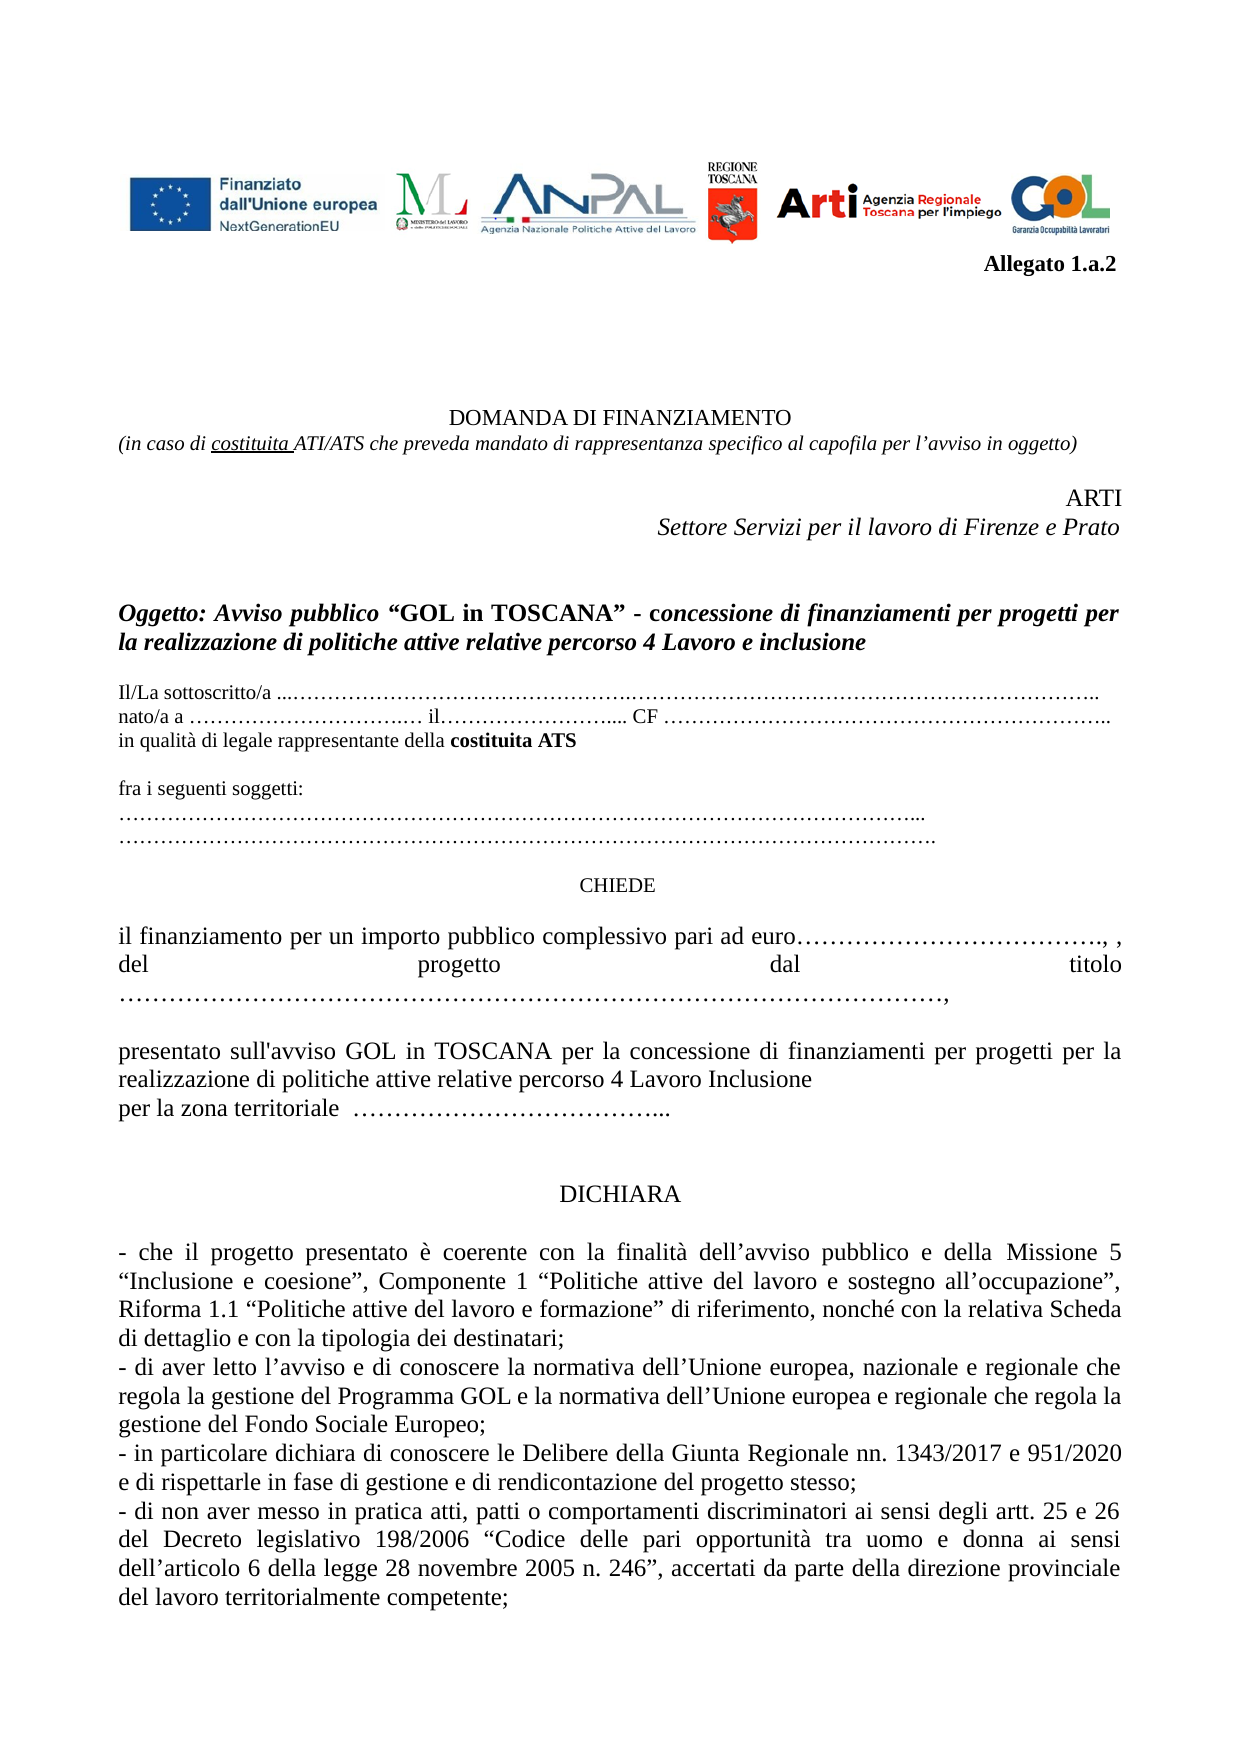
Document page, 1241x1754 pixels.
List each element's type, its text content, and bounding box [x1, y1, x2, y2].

text fra i seguenti soggetti: [118, 776, 1122, 800]
text Settore Servizi per il lavoro di Firenze e Prato [118, 512, 1122, 541]
text ……………………………………………………………………………………………………... [118, 800, 1122, 824]
text CHIEDE [118, 873, 1122, 897]
text Oggetto: Avviso pubblico “GOL in TOSCANA” - concessione di finanziamenti per progetti per la realizzazione di politiche attive relative percorso 4 Lavoro e inclusione [118, 598, 1122, 656]
text per la zona territoriale ………………………………... [118, 1093, 1122, 1122]
subtitle Allegato 1.a.2 [118, 250, 1122, 276]
text il finanziamento per un importo pubblico complessivo pari ad euro………………………………., , del progetto dal titolo ………………………………………………………………………………………, [118, 921, 1122, 1007]
text nato/a a ………………………….… il…………………….... CF ……………………………………………………….. [118, 704, 1122, 728]
text - di aver letto l’avviso e di conoscere la normativa dell’Unione europea, nazionale e regionale che regola la gestione del Programma GOL e la normativa dell’Unione europea e regionale che regola la gestione del Fondo Sociale Europeo; [118, 1352, 1122, 1438]
text in qualità di legale rappresentante della costituita ATS [118, 728, 1122, 752]
text Il/La sottoscritto/a ...………………………………………….………………………………………………………….. [118, 680, 1122, 704]
text ………………………………………………………………………………………………………. [118, 824, 1122, 848]
text DICHIARA [118, 1179, 1122, 1208]
text ARTI [118, 483, 1122, 512]
text - che il progetto presentato è coerente con la finalità dell’avviso pubblico e della Missione 5 “Inclusione e coesione”, Componente 1 “Politiche attive del lavoro e sostegno all’occupazione”, Riforma 1.1 “Politiche attive del lavoro e formazione” di riferimento, nonché con la relativa Scheda di dettaglio e con la tipologia dei destinatari; [118, 1237, 1122, 1352]
text - in particolare dichiara di conoscere le Delibere della Giunta Regionale nn. 1343/2017 e 951/2020 e di rispettarle in fase di gestione e di rendicontazione del progetto stesso; [118, 1438, 1122, 1496]
text - di non aver messo in pratica atti, patti o comportamenti discriminatori ai sensi degli artt. 25 e 26 del Decreto legislativo 198/2006 “Codice delle pari opportunità tra uomo e donna ai sensi dell’articolo 6 della legge 28 novembre 2005 n. 246”, accertati da parte della direzione provinciale del lavoro territorialmente competente; [118, 1496, 1122, 1611]
text (in caso di costituita ATI/ATS che preveda mandato di rappresentanza specifico al capofila per l’avviso in oggetto) [118, 431, 1122, 455]
text presentato sull'avviso GOL in TOSCANA per la concessione di finanziamenti per progetti per la realizzazione di politiche attive relative percorso 4 Lavoro Inclusione [118, 1036, 1122, 1093]
text DOMANDA DI FINANZIAMENTO [118, 404, 1122, 431]
picture [118, 148, 1123, 250]
